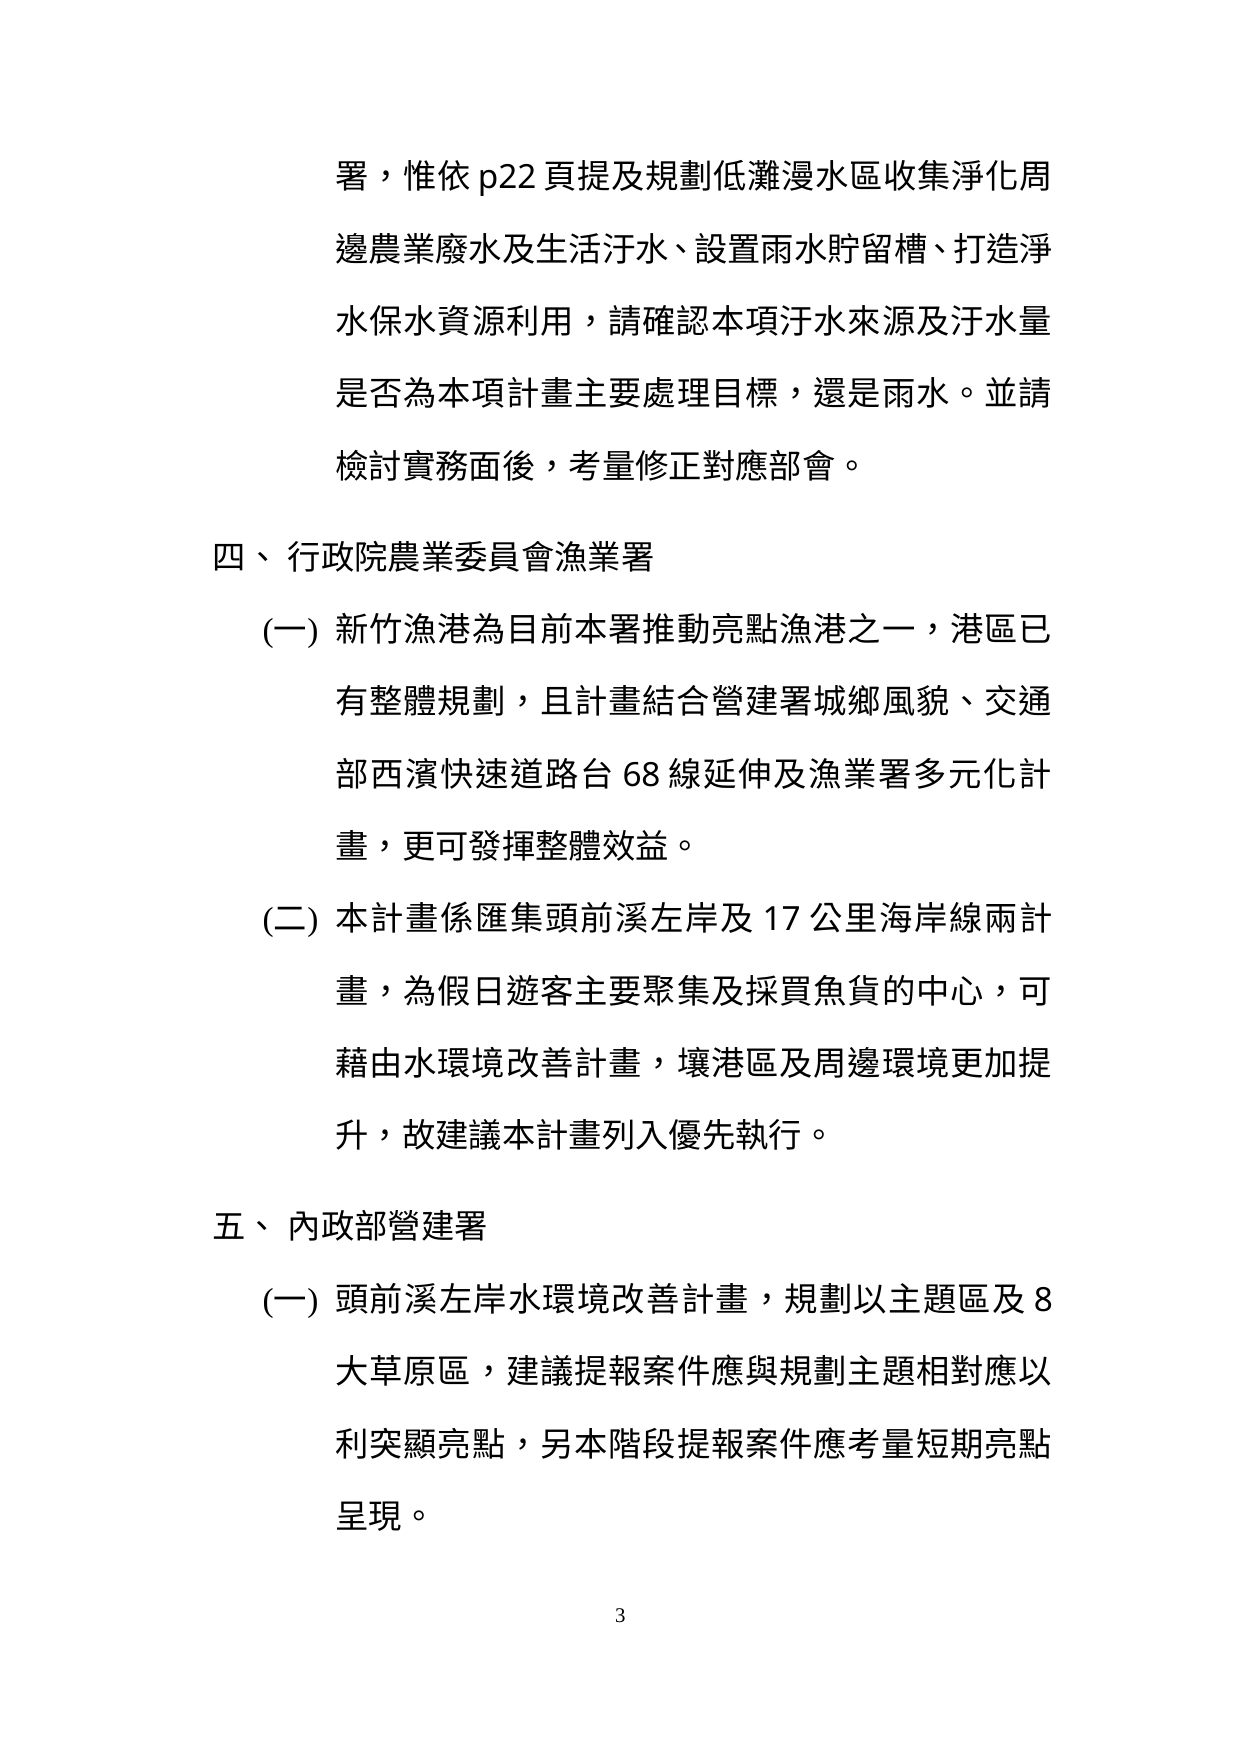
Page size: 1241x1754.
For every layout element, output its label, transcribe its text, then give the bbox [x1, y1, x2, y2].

list 行政院農業委員會漁業署 [212, 530, 1053, 579]
list 內政部營建署 [212, 1200, 1053, 1248]
list 頭前溪左岸水環境改善計畫，規劃以主題區及8大草原區，建議提報案件應與規劃主題相對應以利突顯亮點，另本階段提報案件應考量短期亮點呈現。 [262, 1272, 1053, 1538]
list 新竹漁港為目前本署推動亮點漁港之一，港區已有整體規劃，且計畫結合營建署城鄉風貌、交通部西濱快速道路台68線延伸及漁業署多元化計畫，更可發揮整體效益。 [262, 603, 1053, 868]
list 本計畫係匯集頭前溪左岸及17公里海岸線兩計畫，為假日遊客主要聚集及採買魚貨的中心，可藉由水環境改善計畫，壤港區及周邊環境更加提升，故建議本計畫列入優先執行。 [262, 892, 1053, 1157]
list 署，惟依p22頁提及規劃低灘漫水區收集淨化周邊農業廢水及生活汙水、設置雨水貯留槽、打造淨水保水資源利用，請確認本項汙水來源及汙水量是否為本項計畫主要處理目標，還是雨水。並請檢討實務面後，考量修正對應部會。 [262, 150, 1053, 488]
